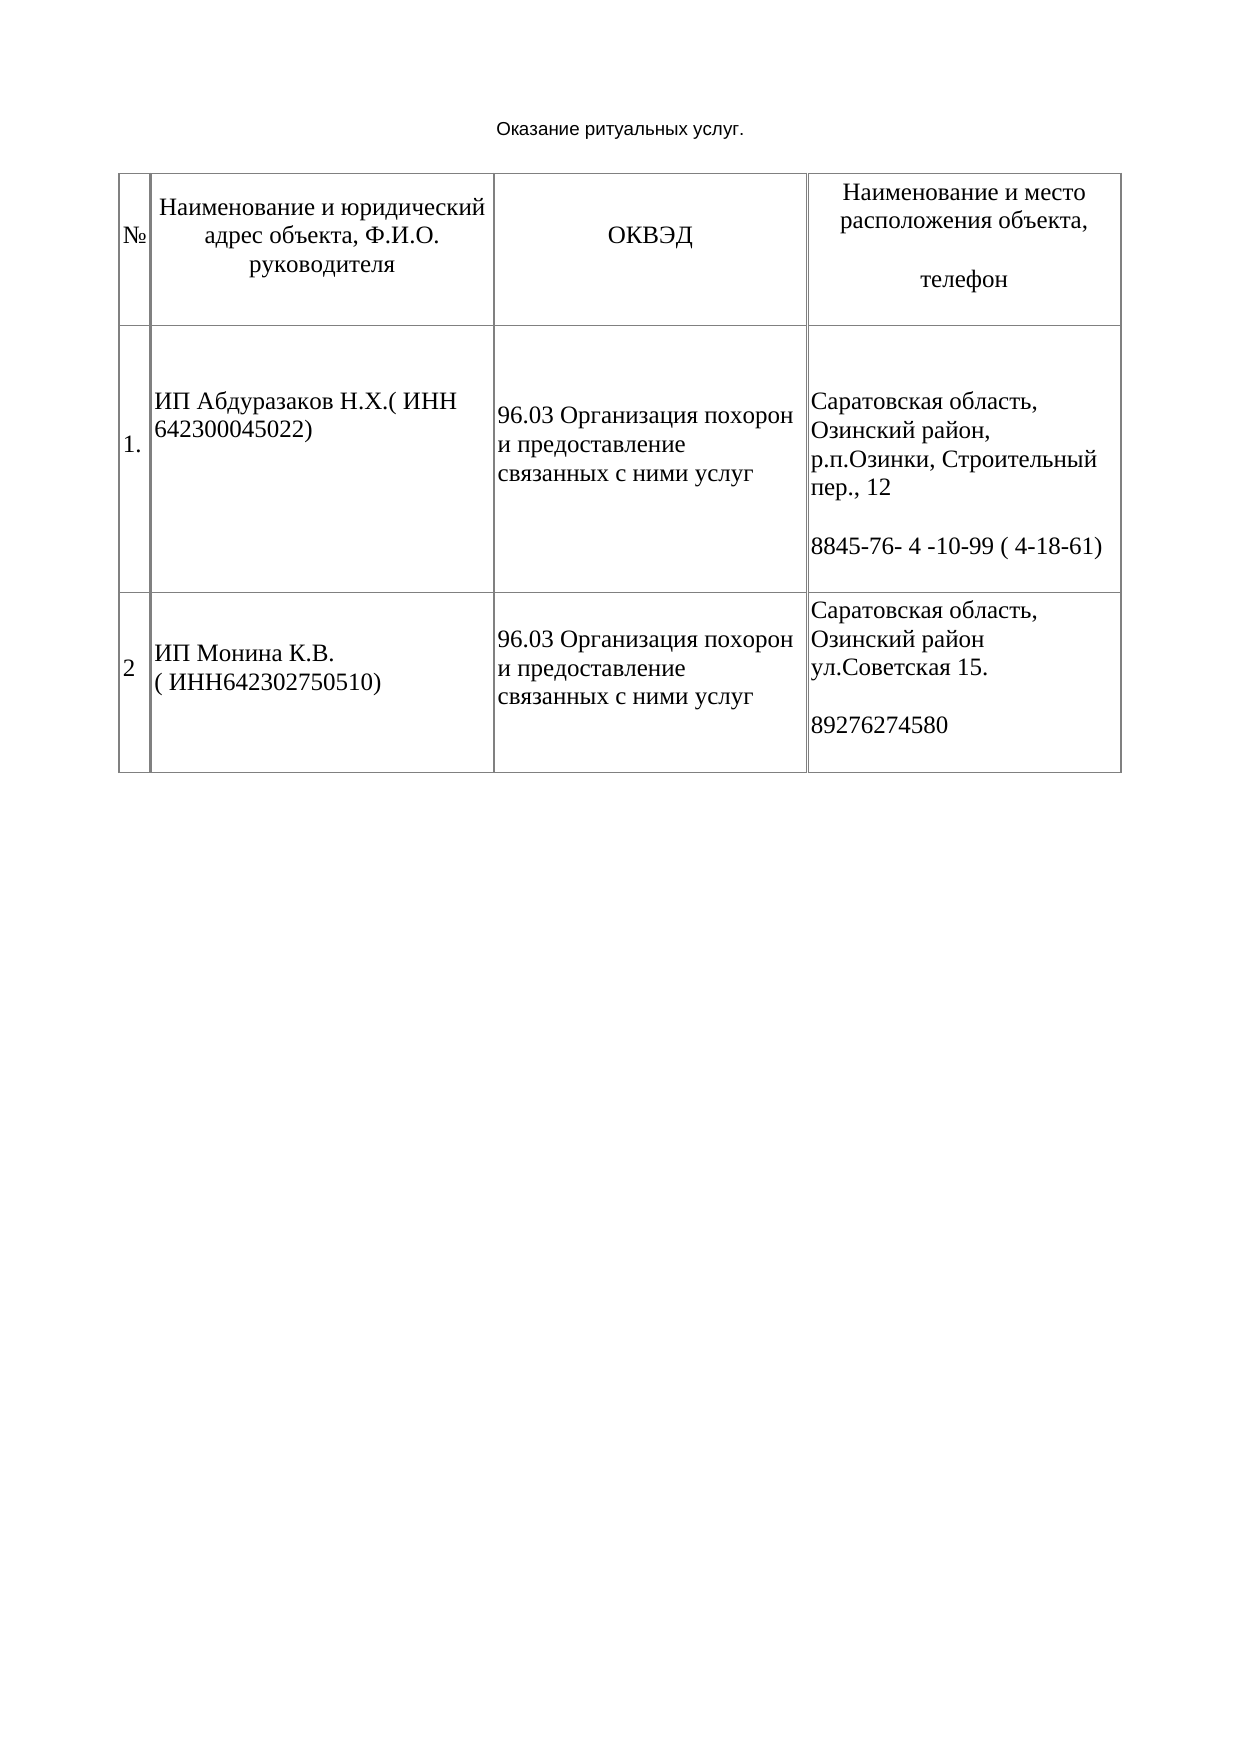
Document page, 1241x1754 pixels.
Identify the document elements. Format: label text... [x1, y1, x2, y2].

table_header № [120, 174, 149, 325]
table_cell 96.03 Организация похорон и предоставление связанных с ними услуг [495, 326, 806, 592]
table_cell Саратовская область, Озинский район ул.Советская 15. 89276274580 [809, 593, 1120, 772]
text Оказание ритуальных услуг. [118, 118, 1122, 140]
table_cell Саратовская область, Озинский район, р.п.Озинки, Строительный пер., 12 8845-76- 4 -10-99 ( 4-18-61) [809, 326, 1120, 592]
table_cell 2 [120, 593, 149, 772]
table_cell ИП Монина К.В. ( ИНН642302750510) [152, 593, 493, 772]
table_header Наименование и юридический адрес объекта, Ф.И.О. руководителя [152, 174, 493, 325]
table_header ОКВЭД [495, 174, 806, 325]
table_cell 1. [120, 326, 149, 592]
table_cell ИП Абдуразаков Н.Х.( ИНН 642300045022) [152, 326, 493, 592]
table_cell 96.03 Организация похорон и предоставление связанных с ними услуг [495, 593, 806, 772]
table_header Наименование и место расположения объекта, телефон [809, 174, 1120, 325]
